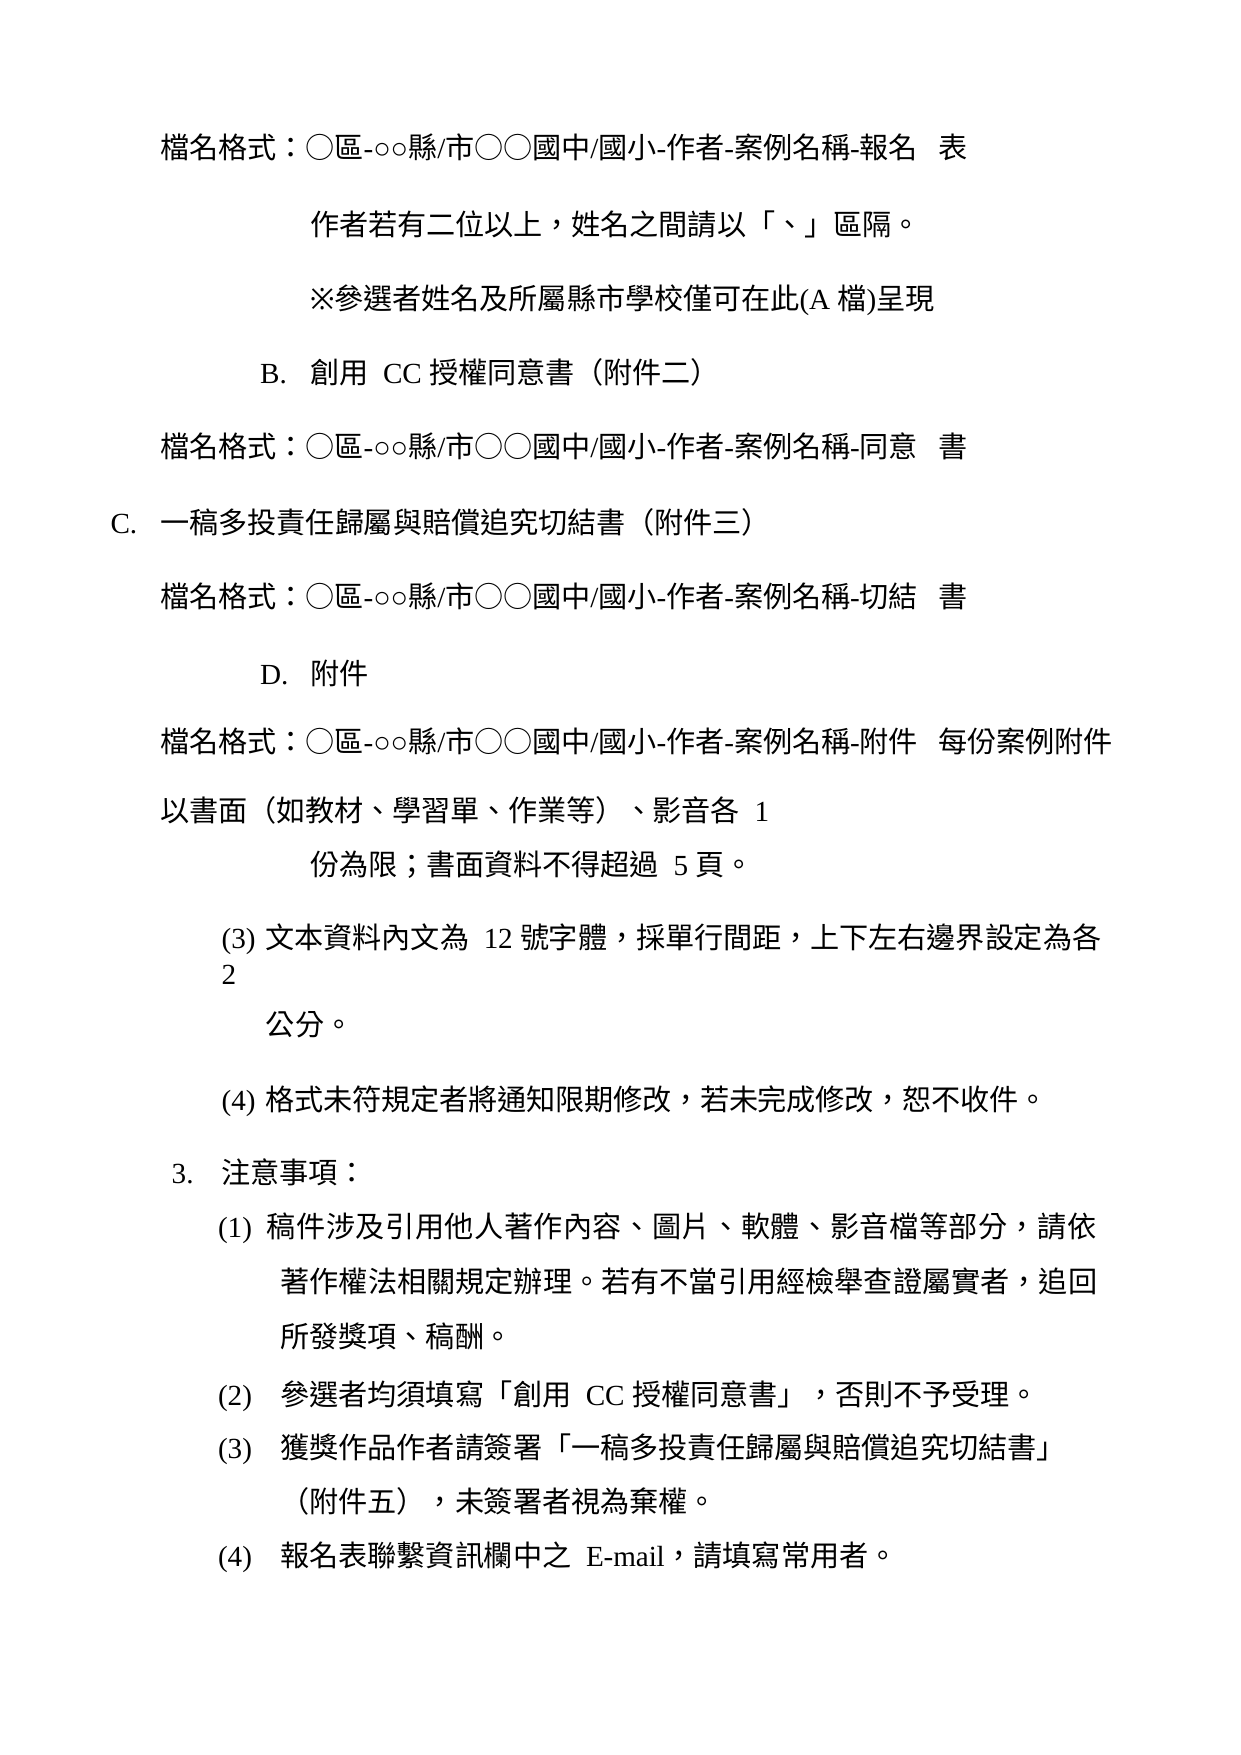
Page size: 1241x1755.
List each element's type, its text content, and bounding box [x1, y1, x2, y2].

text C. 一稿多投責任歸屬與賠償追究切結書（附件三） [110, 500, 1130, 542]
text B. 創用 CC 授權同意書（附件二） [260, 349, 1130, 392]
text 份為限；書面資料不得超過 5 頁。 [310, 841, 1130, 883]
text ※參選者姓名及所屬縣市學校僅可在此(A 檔)呈現 [310, 276, 1130, 318]
text 檔名格式：○區-○○縣/市○○國中/國小-作者-案例名稱-附件 每份案例附件以書面（如教材、學習單、作業等）、影音各 1 [160, 692, 1116, 830]
text 檔名格式：○區-○○縣/市○○國中/國小-作者-案例名稱-報名 表 [160, 125, 1116, 167]
text D. 附件 [260, 650, 1130, 692]
text 檔名格式：○區-○○縣/市○○國中/國小-作者-案例名稱-同意 書 [160, 423, 1115, 466]
text (4) 格式未符規定者將通知限期修改，若未完成修改，恕不收件。 [221, 1076, 1130, 1118]
text (3) 獲獎作品作者請簽署「一稿多投責任歸屬與賠償追究切結書」 [218, 1425, 1130, 1467]
text (1) 稿件涉及引用他人著作內容、圖片、軟體、影音檔等部分，請依 著作權法相關規定辦理。若有不當引用經檢舉查證屬實者，追回 所發獎項、稿酬。 [218, 1203, 1098, 1355]
text 作者若有二位以上，姓名之間請以「、」區隔。 [310, 202, 1130, 244]
text (3) 文本資料內文為 12 號字體，採單行間距，上下左右邊界設定為各 2 [221, 915, 1130, 991]
text （附件五），未簽署者視為棄權。 [280, 1478, 1130, 1521]
text (4) 報名表聯繫資訊欄中之 E-mail，請填寫常用者。 [218, 1533, 1130, 1575]
text (2) 參選者均須填寫「創用 CC 授權同意書」，否則不予受理。 [218, 1371, 1130, 1413]
text 3. 注意事項： [171, 1150, 1130, 1192]
text 檔名格式：○區-○○縣/市○○國中/國小-作者-案例名稱-切結 書 [160, 573, 1115, 616]
text 公分。 [266, 1002, 1130, 1044]
